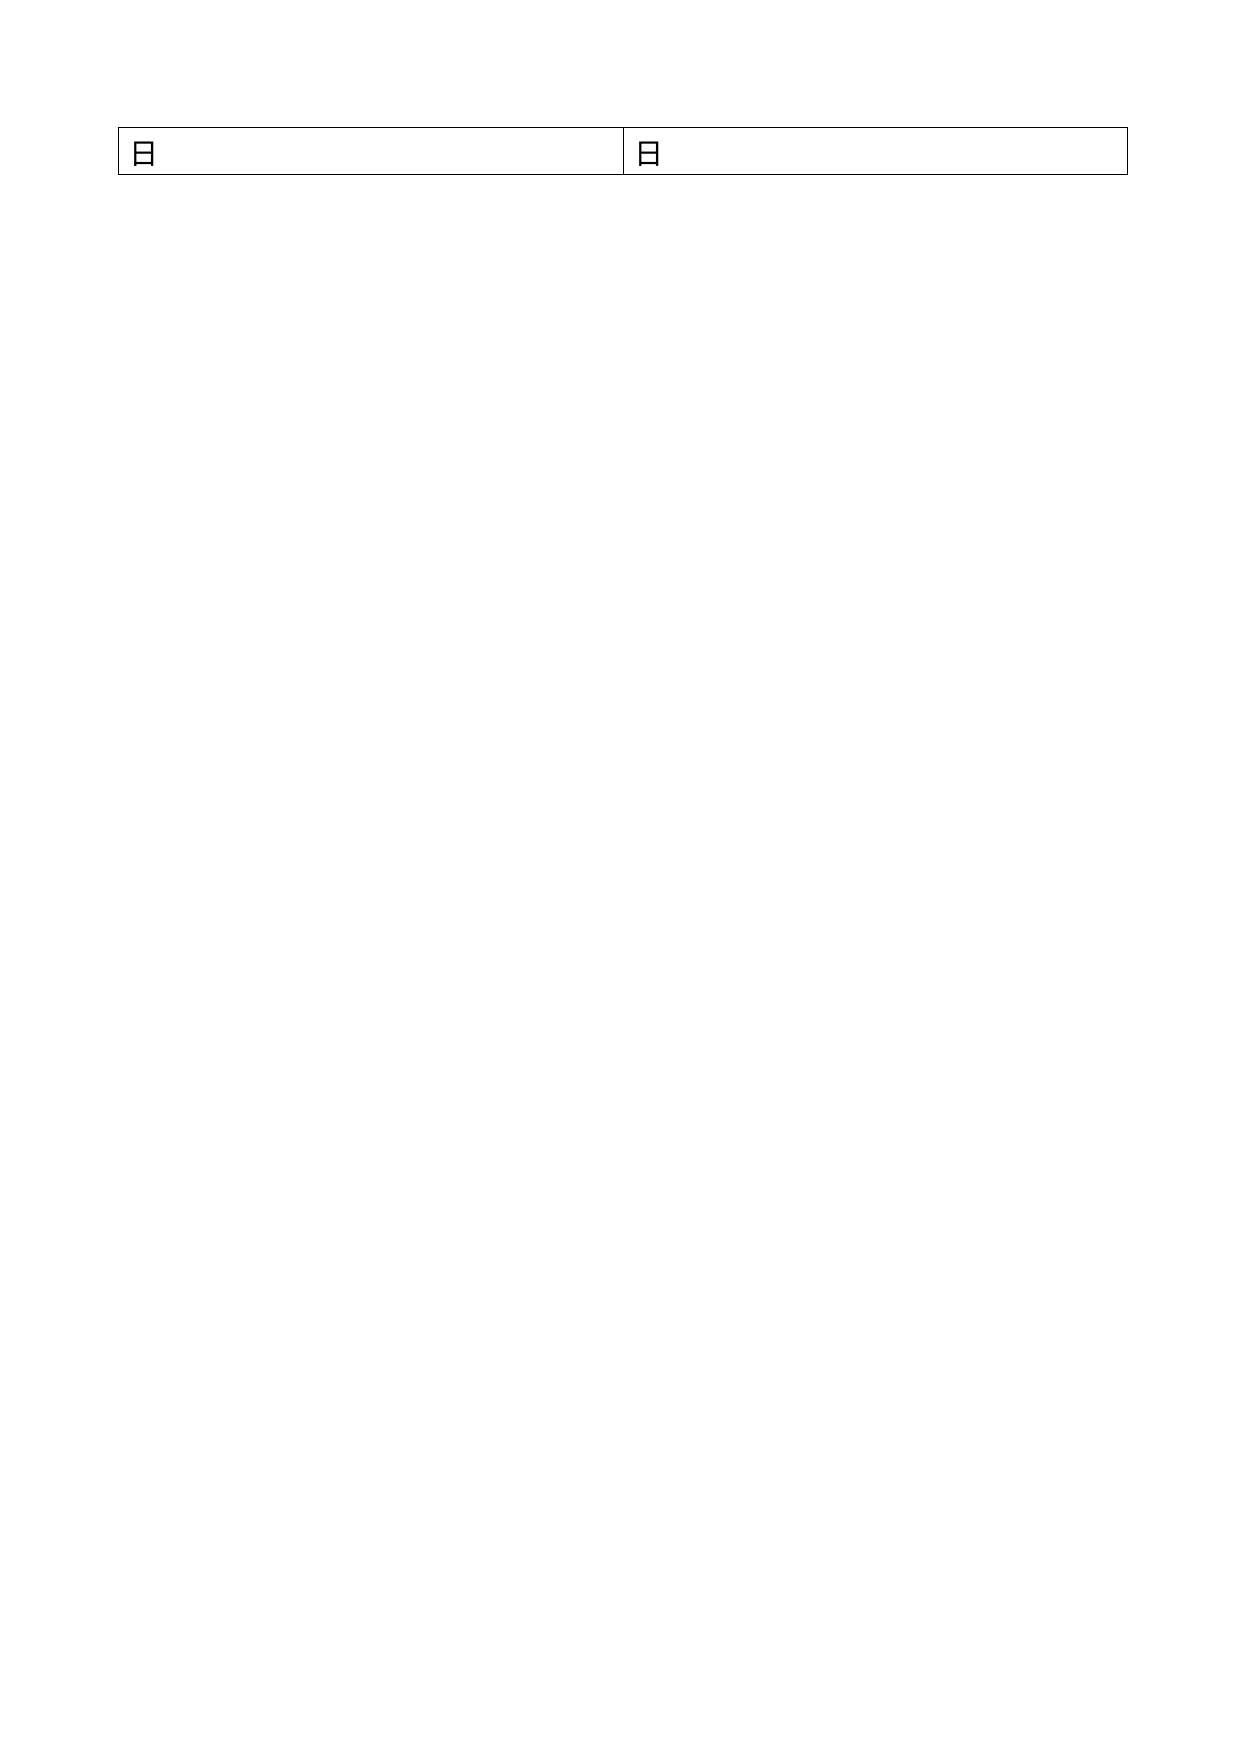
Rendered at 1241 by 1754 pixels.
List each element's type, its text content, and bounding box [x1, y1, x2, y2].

table_cell 日 [624, 128, 1127, 174]
table_cell 日 [119, 128, 623, 174]
